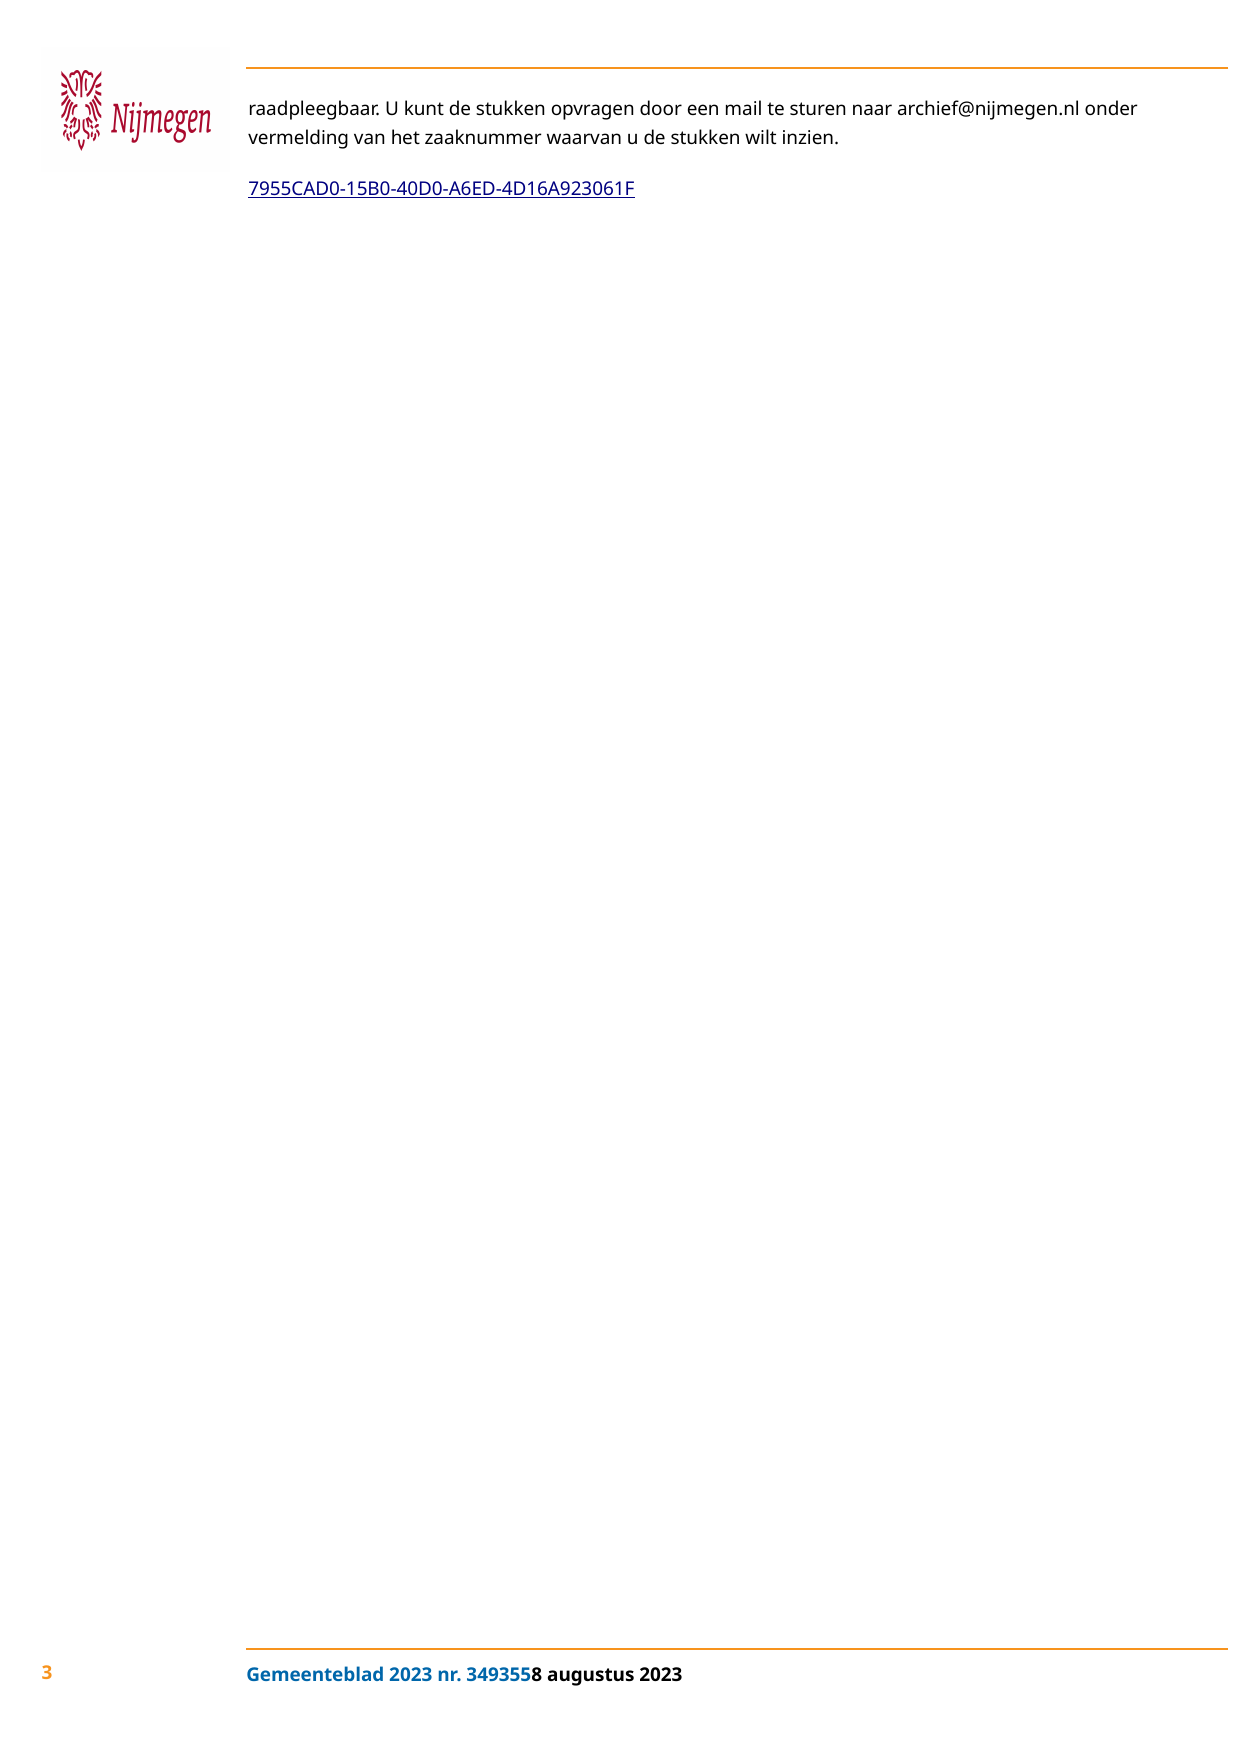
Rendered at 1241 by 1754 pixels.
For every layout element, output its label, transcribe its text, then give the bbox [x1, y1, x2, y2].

text 7955CAD0-15B0-40D0-A6ED-4D16A923061F [248, 175, 1152, 201]
picture [41, 47, 231, 172]
text raadpleegbaar. U kunt de stukken opvragen door een mail te sturen naar archief@nijmegen.nl onder vermelding van het zaaknummer waarvan u de stukken wilt inzien. [248, 95, 1152, 150]
